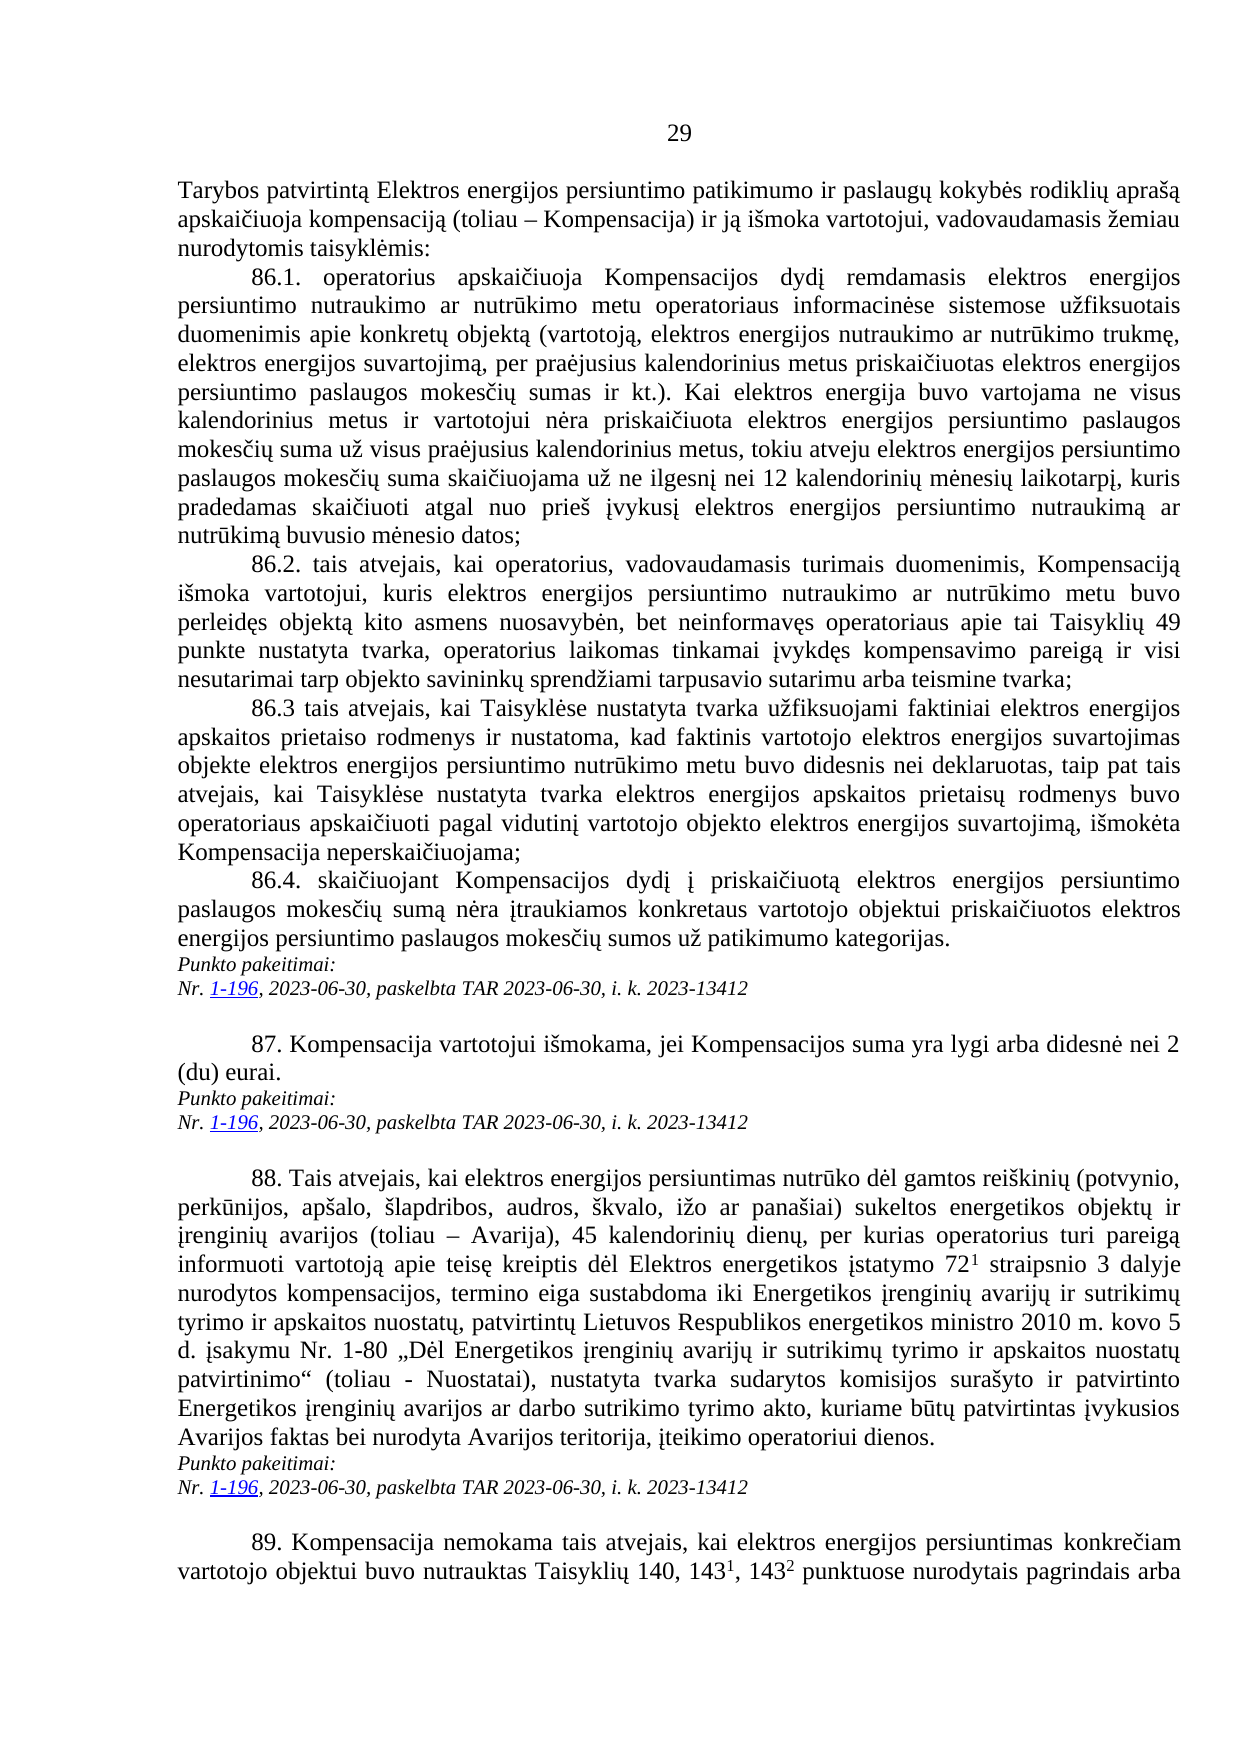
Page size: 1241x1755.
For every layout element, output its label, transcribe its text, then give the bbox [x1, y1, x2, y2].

text 88. Tais atvejais, kai elektros energijos persiuntimas nutrūko dėl gamtos reiškinių (potvynio, perkūnijos, apšalo, šlapdribos, audros, škvalo, ižo ar panašiai) sukeltos energetikos objektų ir įrenginių avarijos (toliau – Avarija), 45 kalendorinių dienų, per kurias operatorius turi pareigą informuoti vartotoją apie teisę kreiptis dėl Elektros energetikos įstatymo 721 straipsnio 3 dalyje nurodytos kompensacijos, termino eiga sustabdoma iki Energetikos įrenginių avarijų ir sutrikimų tyrimo ir apskaitos nuostatų, patvirtintų Lietuvos Respublikos energetikos ministro 2010 m. kovo 5 d. įsakymu Nr. 1-80 „Dėl Energetikos įrenginių avarijų ir sutrikimų tyrimo ir apskaitos nuostatų patvirtinimo“ (toliau - Nuostatai), nustatyta tvarka sudarytos komisijos surašyto ir patvirtinto Energetikos įrenginių avarijos ar darbo sutrikimo tyrimo akto, kuriame būtų patvirtintas įvykusios Avarijos faktas bei nurodyta Avarijos teritorija, įteikimo operatoriui dienos. [177, 1163, 1181, 1451]
text Nr. 1-196, 2023-06-30, paskelbta TAR 2023-06-30, i. k. 2023-13412 [177, 1475, 1181, 1499]
text Tarybos patvirtintą Elektros energijos persiuntimo patikimumo ir paslaugų kokybės rodiklių aprašą apskaičiuoja kompensaciją (toliau – Kompensacija) ir ją išmoka vartotojui, vadovaudamasis žemiau nurodytomis taisyklėmis: [177, 176, 1181, 262]
text 86.4. skaičiuojant Kompensacijos dydį į priskaičiuotą elektros energijos persiuntimo paslaugos mokesčių sumą nėra įtraukiamos konkretaus vartotojo objektui priskaičiuotos elektros energijos persiuntimo paslaugos mokesčių sumos už patikimumo kategorijas. [177, 866, 1181, 952]
text Nr. 1-196, 2023-06-30, paskelbta TAR 2023-06-30, i. k. 2023-13412 [177, 1110, 1181, 1134]
text Punkto pakeitimai: [177, 1451, 1181, 1475]
text Nr. 1-196, 2023-06-30, paskelbta TAR 2023-06-30, i. k. 2023-13412 [177, 976, 1181, 1000]
text 89. Kompensacija nemokama tais atvejais, kai elektros energijos persiuntimas konkrečiam vartotojo objektui buvo nutrauktas Taisyklių 140, 1431, 1432 punktuose nurodytais pagrindais arba [177, 1527, 1181, 1585]
text Punkto pakeitimai: [177, 952, 1181, 976]
text 87. Kompensacija vartotojui išmokama, jei Kompensacijos suma yra lygi arba didesnė nei 2 (du) eurai. [177, 1029, 1181, 1086]
text Punkto pakeitimai: [177, 1086, 1181, 1110]
text 86.1. operatorius apskaičiuoja Kompensacijos dydį remdamasis elektros energijos persiuntimo nutraukimo ar nutrūkimo metu operatoriaus informacinėse sistemose užfiksuotais duomenimis apie konkretų objektą (vartotoją, elektros energijos nutraukimo ar nutrūkimo trukmę, elektros energijos suvartojimą, per praėjusius kalendorinius metus priskaičiuotas elektros energijos persiuntimo paslaugos mokesčių sumas ir kt.). Kai elektros energija buvo vartojama ne visus kalendorinius metus ir vartotojui nėra priskaičiuota elektros energijos persiuntimo paslaugos mokesčių suma už visus praėjusius kalendorinius metus, tokiu atveju elektros energijos persiuntimo paslaugos mokesčių suma skaičiuojama už ne ilgesnį nei 12 kalendorinių mėnesių laikotarpį, kuris pradedamas skaičiuoti atgal nuo prieš įvykusį elektros energijos persiuntimo nutraukimą ar nutrūkimą buvusio mėnesio datos; [177, 262, 1181, 549]
text 86.2. tais atvejais, kai operatorius, vadovaudamasis turimais duomenimis, Kompensaciją išmoka vartotojui, kuris elektros energijos persiuntimo nutraukimo ar nutrūkimo metu buvo perleidęs objektą kito asmens nuosavybėn, bet neinformavęs operatoriaus apie tai Taisyklių 49 punkte nustatyta tvarka, operatorius laikomas tinkamai įvykdęs kompensavimo pareigą ir visi nesutarimai tarp objekto savininkų sprendžiami tarpusavio sutarimu arba teismine tvarka; [177, 549, 1181, 693]
text 86.3 tais atvejais, kai Taisyklėse nustatyta tvarka užfiksuojami faktiniai elektros energijos apskaitos prietaiso rodmenys ir nustatoma, kad faktinis vartotojo elektros energijos suvartojimas objekte elektros energijos persiuntimo nutrūkimo metu buvo didesnis nei deklaruotas, taip pat tais atvejais, kai Taisyklėse nustatyta tvarka elektros energijos apskaitos prietaisų rodmenys buvo operatoriaus apskaičiuoti pagal vidutinį vartotojo objekto elektros energijos suvartojimą, išmokėta Kompensacija neperskaičiuojama; [177, 693, 1181, 866]
